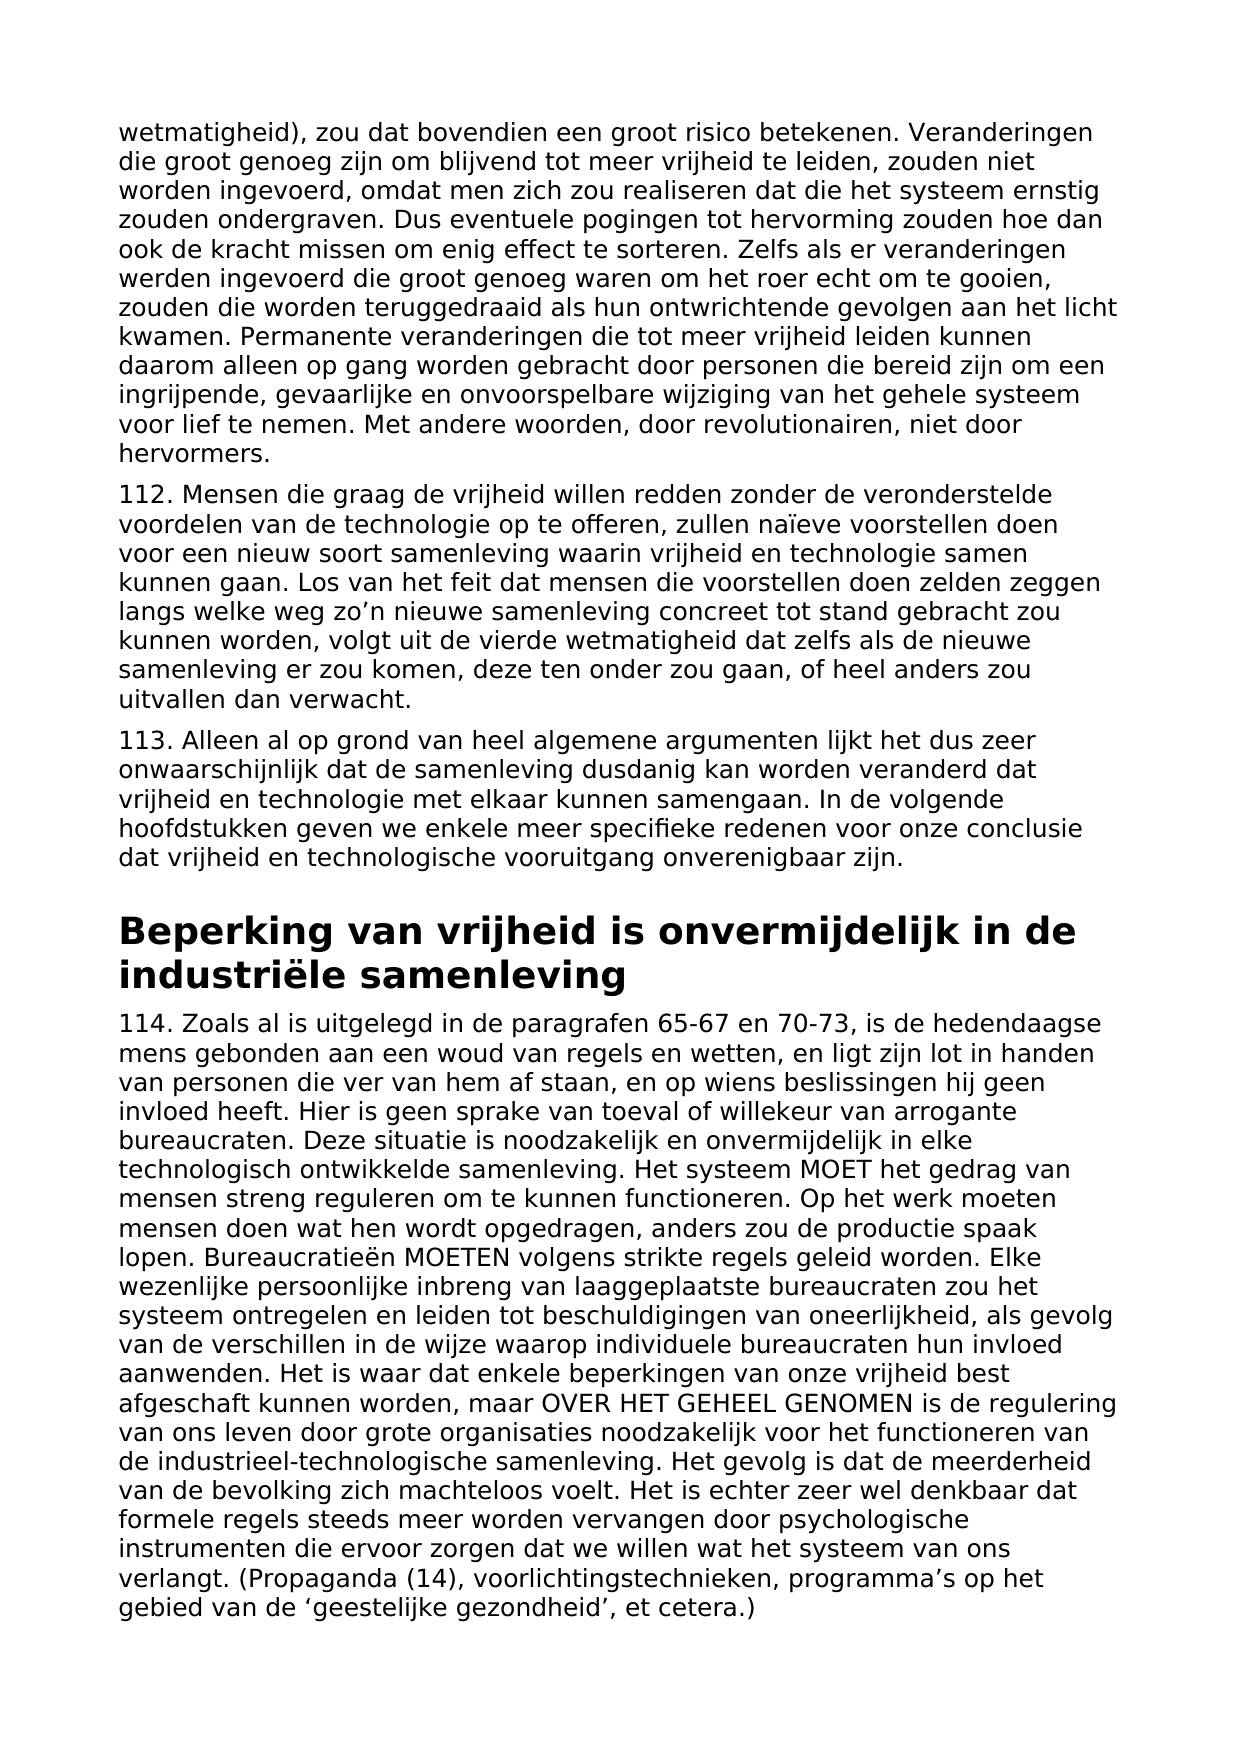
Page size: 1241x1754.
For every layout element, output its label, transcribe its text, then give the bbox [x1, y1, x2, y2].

text 114. Zoals al is uitgelegd in de paragrafen 65-67 en 70-73, is de hedendaagse mens gebonden aan een woud van regels en wetten, en ligt zijn lot in handen van personen die ver van hem af staan, en op wiens beslissingen hij geen invloed heeft. Hier is geen sprake van toeval of willekeur van arrogante bureaucraten. Deze situatie is noodzakelijk en onvermijdelijk in elke technologisch ontwikkelde samenleving. Het systeem MOET het gedrag van mensen streng reguleren om te kunnen functioneren. Op het werk moeten mensen doen wat hen wordt opgedragen, anders zou de productie spaak lopen. Bureaucratieën MOETEN volgens strikte regels geleid worden. Elke wezenlijke persoonlijke inbreng van laaggeplaatste bureaucraten zou het systeem ontregelen en leiden tot beschuldigingen van oneerlijkheid, als gevolg van de verschillen in de wijze waarop individuele bureaucraten hun invloed aanwenden. Het is waar dat enkele beperkingen van onze vrijheid best afgeschaft kunnen worden, maar OVER HET GEHEEL GENOMEN is de regulering van ons leven door grote organisaties noodzakelijk voor het functioneren van de industrieel-technologische samenleving. Het gevolg is dat de meerderheid van de bevolking zich machteloos voelt. Het is echter zeer wel denkbaar dat formele regels steeds meer worden vervangen door psychologische instrumenten die ervoor zorgen dat we willen wat het systeem van ons verlangt. (Propaganda (14), voorlichtingstechnieken, programma’s op het gebied van de ‘geestelijke gezondheid’, et cetera.) [118, 1009, 1122, 1622]
subtitle Beperking van vrijheid is onvermijdelijk in de industriële samenleving [118, 910, 1122, 997]
text 113. Alleen al op grond van heel algemene argumenten lijkt het dus zeer onwaarschijnlijk dat de samenleving dusdanig kan worden veranderd dat vrijheid en technologie met elkaar kunnen samengaan. In de volgende hoofdstukken geven we enkele meer specifieke redenen voor onze conclusie dat vrijheid en technologische vooruitgang onverenigbaar zijn. [118, 726, 1122, 872]
text wetmatigheid), zou dat bovendien een groot risico betekenen. Veranderingen die groot genoeg zijn om blijvend tot meer vrijheid te leiden, zouden niet worden ingevoerd, omdat men zich zou realiseren dat die het systeem ernstig zouden ondergraven. Dus eventuele pogingen tot hervorming zouden hoe dan ook de kracht missen om enig effect te sorteren. Zelfs als er veranderingen werden ingevoerd die groot genoeg waren om het roer echt om te gooien, zouden die worden teruggedraaid als hun ontwrichtende gevolgen aan het licht kwamen. Permanente veranderingen die tot meer vrijheid leiden kunnen daarom alleen op gang worden gebracht door personen die bereid zijn om een ingrijpende, gevaarlijke en onvoorspelbare wijziging van het gehele systeem voor lief te nemen. Met andere woorden, door revolutionairen, niet door hervormers. [118, 118, 1122, 468]
text 112. Mensen die graag de vrijheid willen redden zonder de veronderstelde voordelen van de technologie op te offeren, zullen naïeve voorstellen doen voor een nieuw soort samenleving waarin vrijheid en technologie samen kunnen gaan. Los van het feit dat mensen die voorstellen doen zelden zeggen langs welke weg zo’n nieuwe samenleving concreet tot stand gebracht zou kunnen worden, volgt uit de vierde wetmatigheid dat zelfs als de nieuwe samenleving er zou komen, deze ten onder zou gaan, of heel anders zou uitvallen dan verwacht. [118, 481, 1122, 714]
